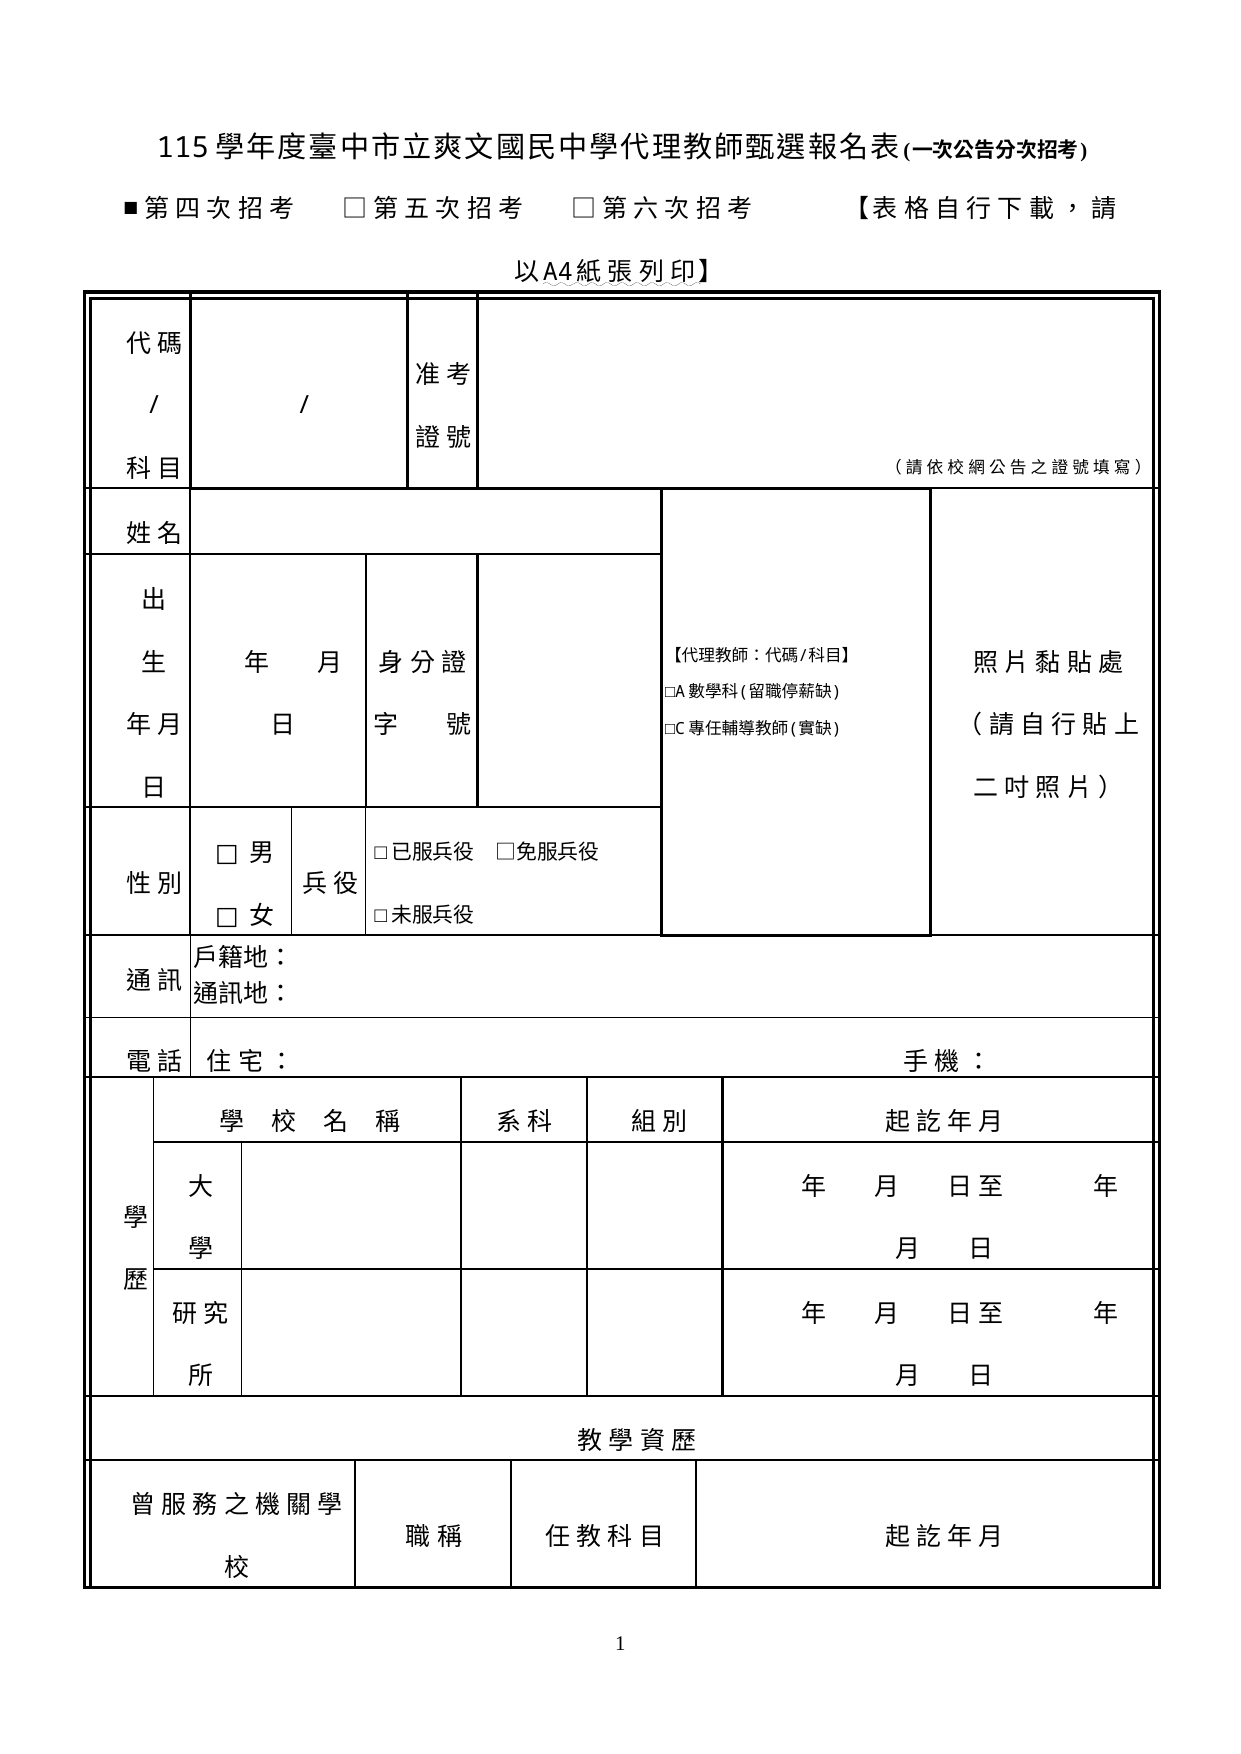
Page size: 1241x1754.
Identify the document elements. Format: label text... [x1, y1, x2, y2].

table_cell [191, 490, 660, 553]
table_cell [242, 1143, 460, 1268]
table_cell [462, 1270, 586, 1395]
table_cell □已服兵役 □免服兵役 □未服兵役 [366, 808, 660, 934]
table_header / [192, 300, 406, 487]
table_cell 出 生 年月日 [92, 555, 189, 806]
table_cell 性別 [92, 808, 189, 934]
table_cell 年 月 日至 年 月 日 [724, 1270, 1152, 1395]
table_cell 年 月 日至 年 月 日 [724, 1143, 1152, 1268]
table_header （請依校網公告之證號填寫） [479, 294, 1156, 487]
table_cell [462, 1143, 586, 1268]
table_cell 兵役 [292, 808, 365, 934]
table_cell 【代理教師：代碼/科目】 □A數學科(留職停薪缺) □C專任輔導教師(實缺) [663, 490, 929, 934]
table_cell 學 歷 [92, 1078, 153, 1395]
table_cell 任教科目 [512, 1461, 695, 1586]
table_cell 住宅： 手機： [191, 1018, 1152, 1076]
table_cell 年 月 日 [191, 555, 365, 806]
table_header 准考證號 [409, 300, 476, 487]
text ■第四次招考 □第五次招考 □第六次招考 【表格自行下載，請以A4紙張列印】 [120, 165, 1120, 290]
table_cell [479, 555, 660, 806]
table_cell 姓名 [92, 489, 189, 553]
table_cell 身分證 字 號 [367, 555, 476, 806]
table_cell 曾服務之機關學校 [92, 1461, 354, 1586]
table_cell 戶籍地： 通訊地： [191, 936, 1152, 1017]
table_cell [242, 1270, 460, 1395]
table_cell 起訖年月 [697, 1461, 1152, 1586]
table_cell 系科 [462, 1078, 586, 1141]
table_cell 職稱 [356, 1461, 510, 1586]
table_cell 電話 [92, 1018, 190, 1076]
text 115學年度臺中市立爽文國民中學代理教師甄選報名表(一次公告分次招考) [120, 103, 1120, 165]
table_cell [588, 1143, 721, 1268]
table_cell 男 女 [191, 808, 291, 934]
table_cell 通訊處 [92, 936, 190, 1017]
table_cell [588, 1270, 721, 1395]
table_cell 教學資歷 [92, 1397, 1152, 1459]
table_cell 照片黏貼處 （請自行貼上二吋照片） [932, 489, 1152, 934]
table_header 代碼/ 科目 [87, 294, 189, 487]
table_cell 組別 [588, 1078, 721, 1141]
table_cell 大 學 [154, 1143, 241, 1268]
table_cell 研究所 [154, 1270, 241, 1395]
table_cell 起訖年月 [724, 1078, 1152, 1141]
table_cell 學 校 名 稱 [154, 1078, 460, 1141]
